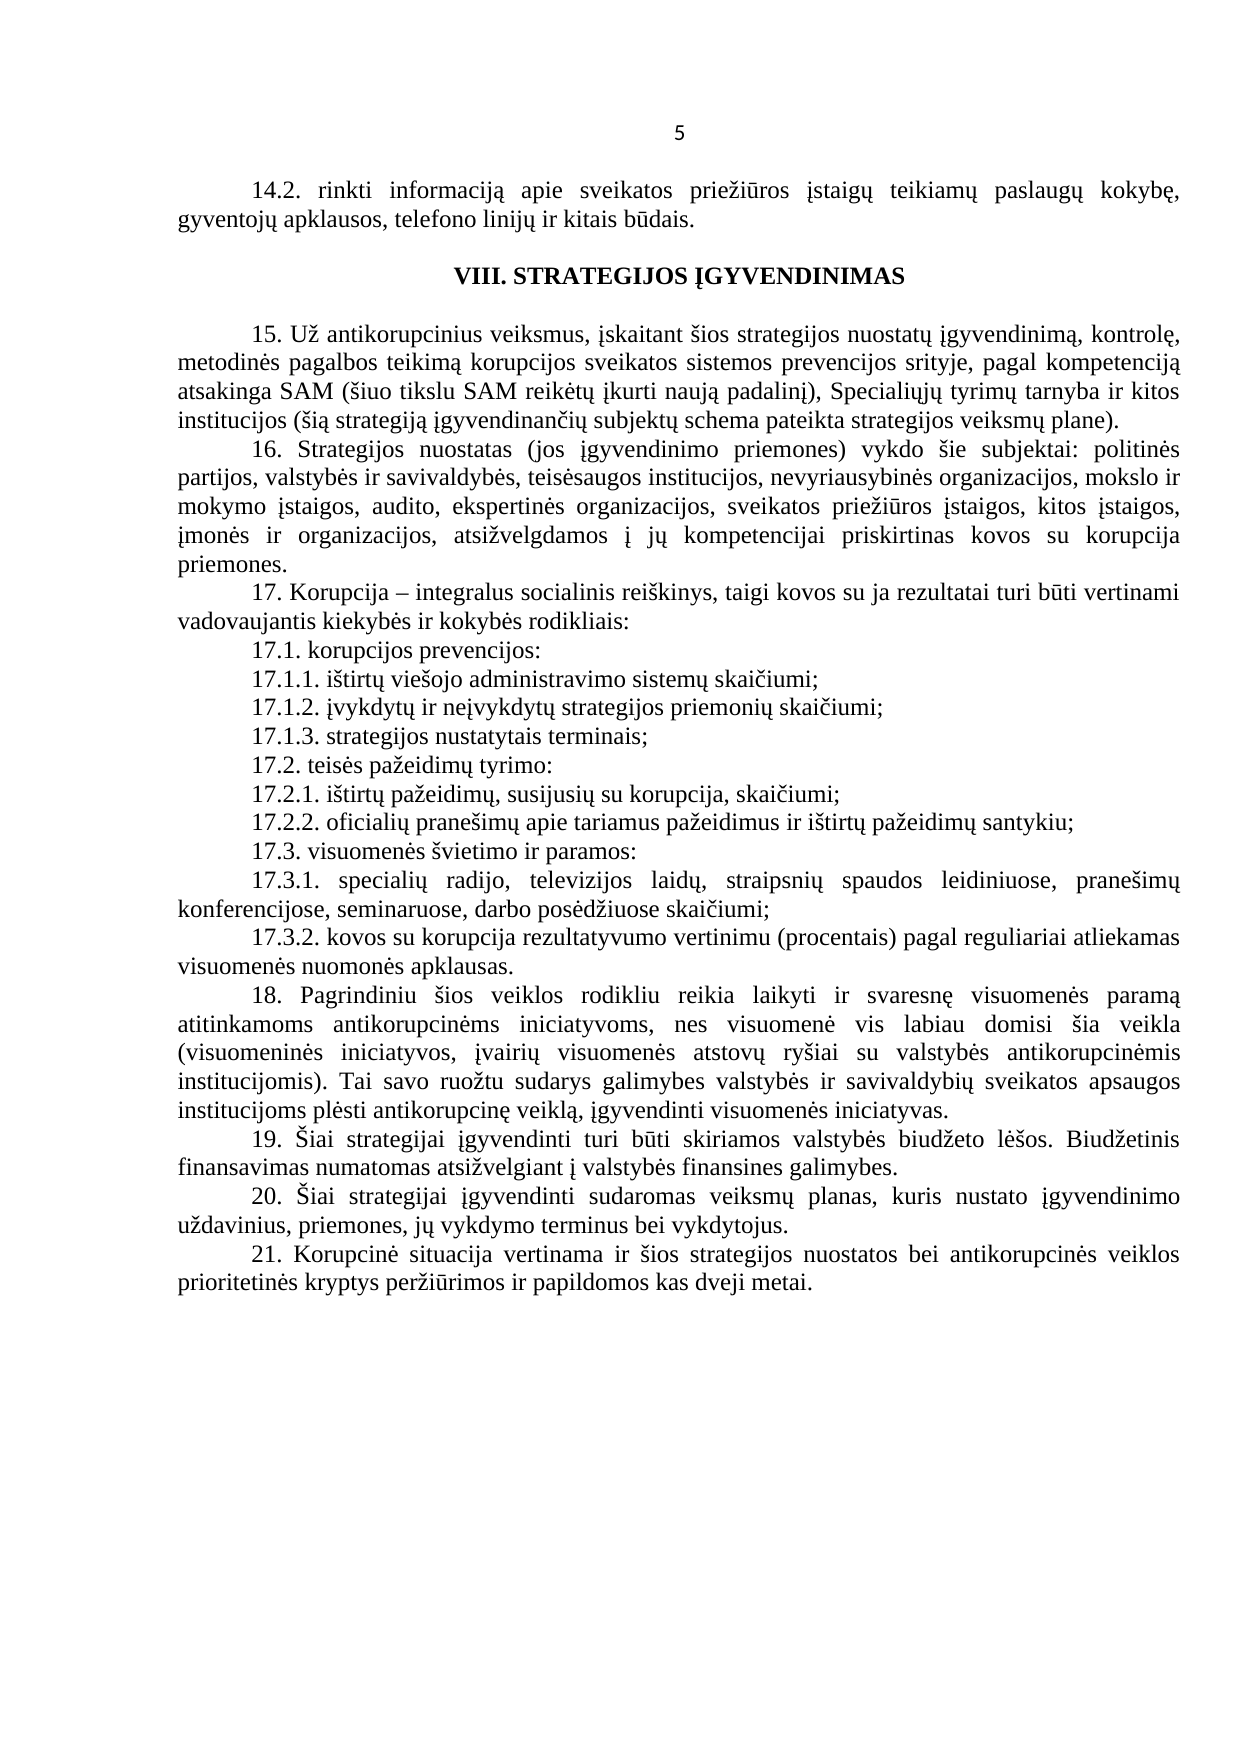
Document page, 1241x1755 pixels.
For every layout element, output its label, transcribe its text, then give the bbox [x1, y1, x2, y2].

text 17.1.2. įvykdytų ir neįvykdytų strategijos priemonių skaičiumi; [177, 692, 1181, 721]
text 17.3.2. kovos su korupcija rezultatyvumo vertinimu (procentais) pagal reguliariai atliekamas visuomenės nuomonės apklausas. [177, 922, 1181, 980]
text 20. Šiai strategijai įgyvendinti sudaromas veiksmų planas, kuris nustato įgyvendinimo uždavinius, priemones, jų vykdymo terminus bei vykdytojus. [177, 1181, 1181, 1239]
text 19. Šiai strategijai įgyvendinti turi būti skiriamos valstybės biudžeto lėšos. Biudžetinis finansavimas numatomas atsižvelgiant į valstybės finansines galimybes. [177, 1124, 1181, 1181]
text 21. Korupcinė situacija vertinama ir šios strategijos nuostatos bei antikorupcinės veiklos prioritetinės kryptys peržiūrimos ir papildomos kas dveji metai. [177, 1239, 1181, 1296]
text 17.2.1. ištirtų pažeidimų, susijusių su korupcija, skaičiumi; [177, 779, 1181, 807]
text 17.3.1. specialių radijo, televizijos laidų, straipsnių spaudos leidiniuose, pranešimų konferencijose, seminaruose, darbo posėdžiuose skaičiumi; [177, 865, 1181, 922]
text 18. Pagrindiniu šios veiklos rodikliu reikia laikyti ir svaresnę visuomenės paramą atitinkamoms antikorupcinėms iniciatyvoms, nes visuomenė vis labiau domisi šia veikla (visuomeninės iniciatyvos, įvairių visuomenės atstovų ryšiai su valstybės antikorupcinėmis institucijomis). Tai savo ruožtu sudarys galimybes valstybės ir savivaldybių sveikatos apsaugos institucijoms plėsti antikorupcinę veiklą, įgyvendinti visuomenės iniciatyvas. [177, 980, 1181, 1124]
text VIII. STRATEGIJOS ĮGYVENDINIMAS [177, 261, 1181, 290]
text 17.1.3. strategijos nustatytais terminais; [177, 721, 1181, 750]
text 17.1. korupcijos prevencijos: [177, 635, 1181, 664]
text 16. Strategijos nuostatas (jos įgyvendinimo priemones) vykdo šie subjektai: politinės partijos, valstybės ir savivaldybės, teisėsaugos institucijos, nevyriausybinės organizacijos, mokslo ir mokymo įstaigos, audito, ekspertinės organizacijos, sveikatos priežiūros įstaigos, kitos įstaigos, įmonės ir organizacijos, atsižvelgdamos į jų kompetencijai priskirtinas kovos su korupcija priemones. [177, 434, 1181, 577]
text 17.2. teisės pažeidimų tyrimo: [177, 750, 1181, 779]
text 14.2. rinkti informaciją apie sveikatos priežiūros įstaigų teikiamų paslaugų kokybę, gyventojų apklausos, telefono linijų ir kitais būdais. [177, 175, 1181, 232]
text 17.3. visuomenės švietimo ir paramos: [177, 836, 1181, 865]
text 17.2.2. oficialių pranešimų apie tariamus pažeidimus ir ištirtų pažeidimų santykiu; [177, 807, 1181, 836]
text 17.1.1. ištirtų viešojo administravimo sistemų skaičiumi; [177, 664, 1181, 692]
text 15. Už antikorupcinius veiksmus, įskaitant šios strategijos nuostatų įgyvendinimą, kontrolę, metodinės pagalbos teikimą korupcijos sveikatos sistemos prevencijos srityje, pagal kompetenciją atsakinga SAM (šiuo tikslu SAM reikėtų įkurti naują padalinį), Specialiųjų tyrimų tarnyba ir kitos institucijos (šią strategiją įgyvendinančių subjektų schema pateikta strategijos veiksmų plane). [177, 319, 1181, 434]
text 17. Korupcija – integralus socialinis reiškinys, taigi kovos su ja rezultatai turi būti vertinami vadovaujantis kiekybės ir kokybės rodikliais: [177, 577, 1181, 635]
